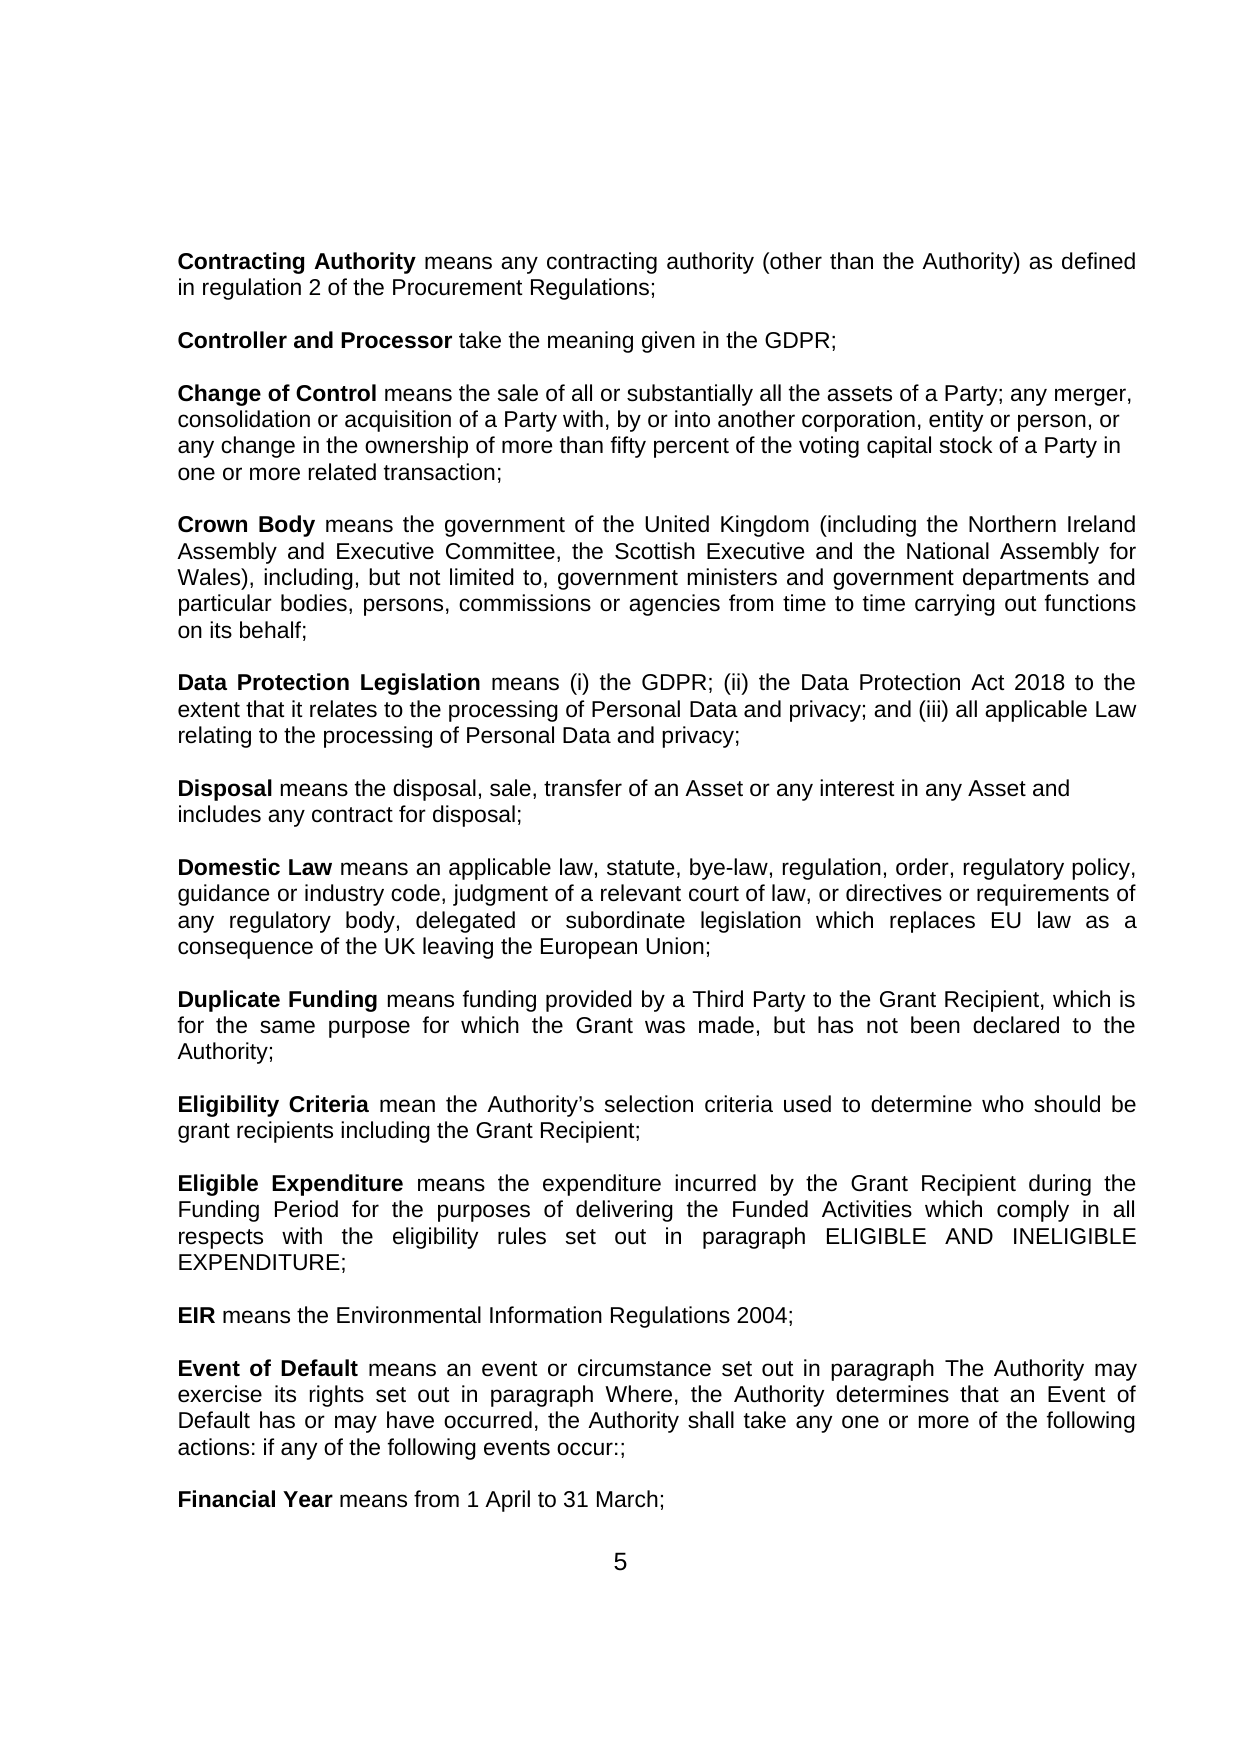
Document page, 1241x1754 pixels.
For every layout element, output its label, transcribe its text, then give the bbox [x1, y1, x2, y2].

text Eligible Expenditure means the expenditure incurred by the Grant Recipient during the Funding Period for the purposes of delivering the Funded Activities which comply in all respects with the eligibility rules set out in paragraph 5; [177, 1170, 1137, 1276]
text Crown Body means the government of the United Kingdom (including the Northern Ireland Assembly and Executive Committee, the Scottish Executive and the National Assembly for Wales), including, but not limited to, government ministers and government departments and particular bodies, persons, commissions or agencies from time to time carrying out functions on its behalf; [177, 511, 1137, 643]
text Duplicate Funding means funding provided by a Third Party to the Grant Recipient, which is for the same purpose for which the Grant was made, but has not been declared to the Authority; [177, 986, 1137, 1065]
text Change of Control means the sale of all or substantially all the assets of a Party; any merger, consolidation or acquisition of a Party with, by or into another corporation, entity or person, or any change in the ownership of more than fifty percent of the voting capital stock of a Party in one or more related transaction; [177, 379, 1137, 485]
text Disposal means the disposal, sale, transfer of an Asset or any interest in any Asset and [177, 775, 1137, 801]
text Domestic Law means an applicable law, statute, bye-law, regulation, order, regulatory policy, guidance or industry code, judgment of a relevant court of law, or directives or requirements of any regulatory body, delegated or subordinate legislation which replaces EU law as a consequence of the UK leaving the European Union; [177, 854, 1137, 959]
text EIR means the Environmental Information Regulations 2004; [177, 1302, 1137, 1328]
text Eligibility Criteria mean the Authority’s selection criteria used to determine who should be grant recipients including the Grant Recipient; [177, 1091, 1137, 1144]
text Financial Year means from 1 April to 31 March; [177, 1486, 1137, 1513]
text Data Protection Legislation means (i) the GDPR; (ii) the Data Protection Act 2018 to the extent that it relates to the processing of Personal Data and privacy; and (iii) all applicable Law relating to the processing of Personal Data and privacy; [177, 669, 1137, 748]
text Contracting Authority means any contracting authority (other than the Authority) as defined in regulation 2 of the Procurement Regulations; [177, 248, 1137, 300]
text Controller and Processor take the meaning given in the GDPR; [177, 327, 1137, 353]
text includes any contract for disposal; [177, 801, 1137, 827]
text Event of Default means an event or circumstance set out in paragraph 26.1; [177, 1354, 1137, 1460]
